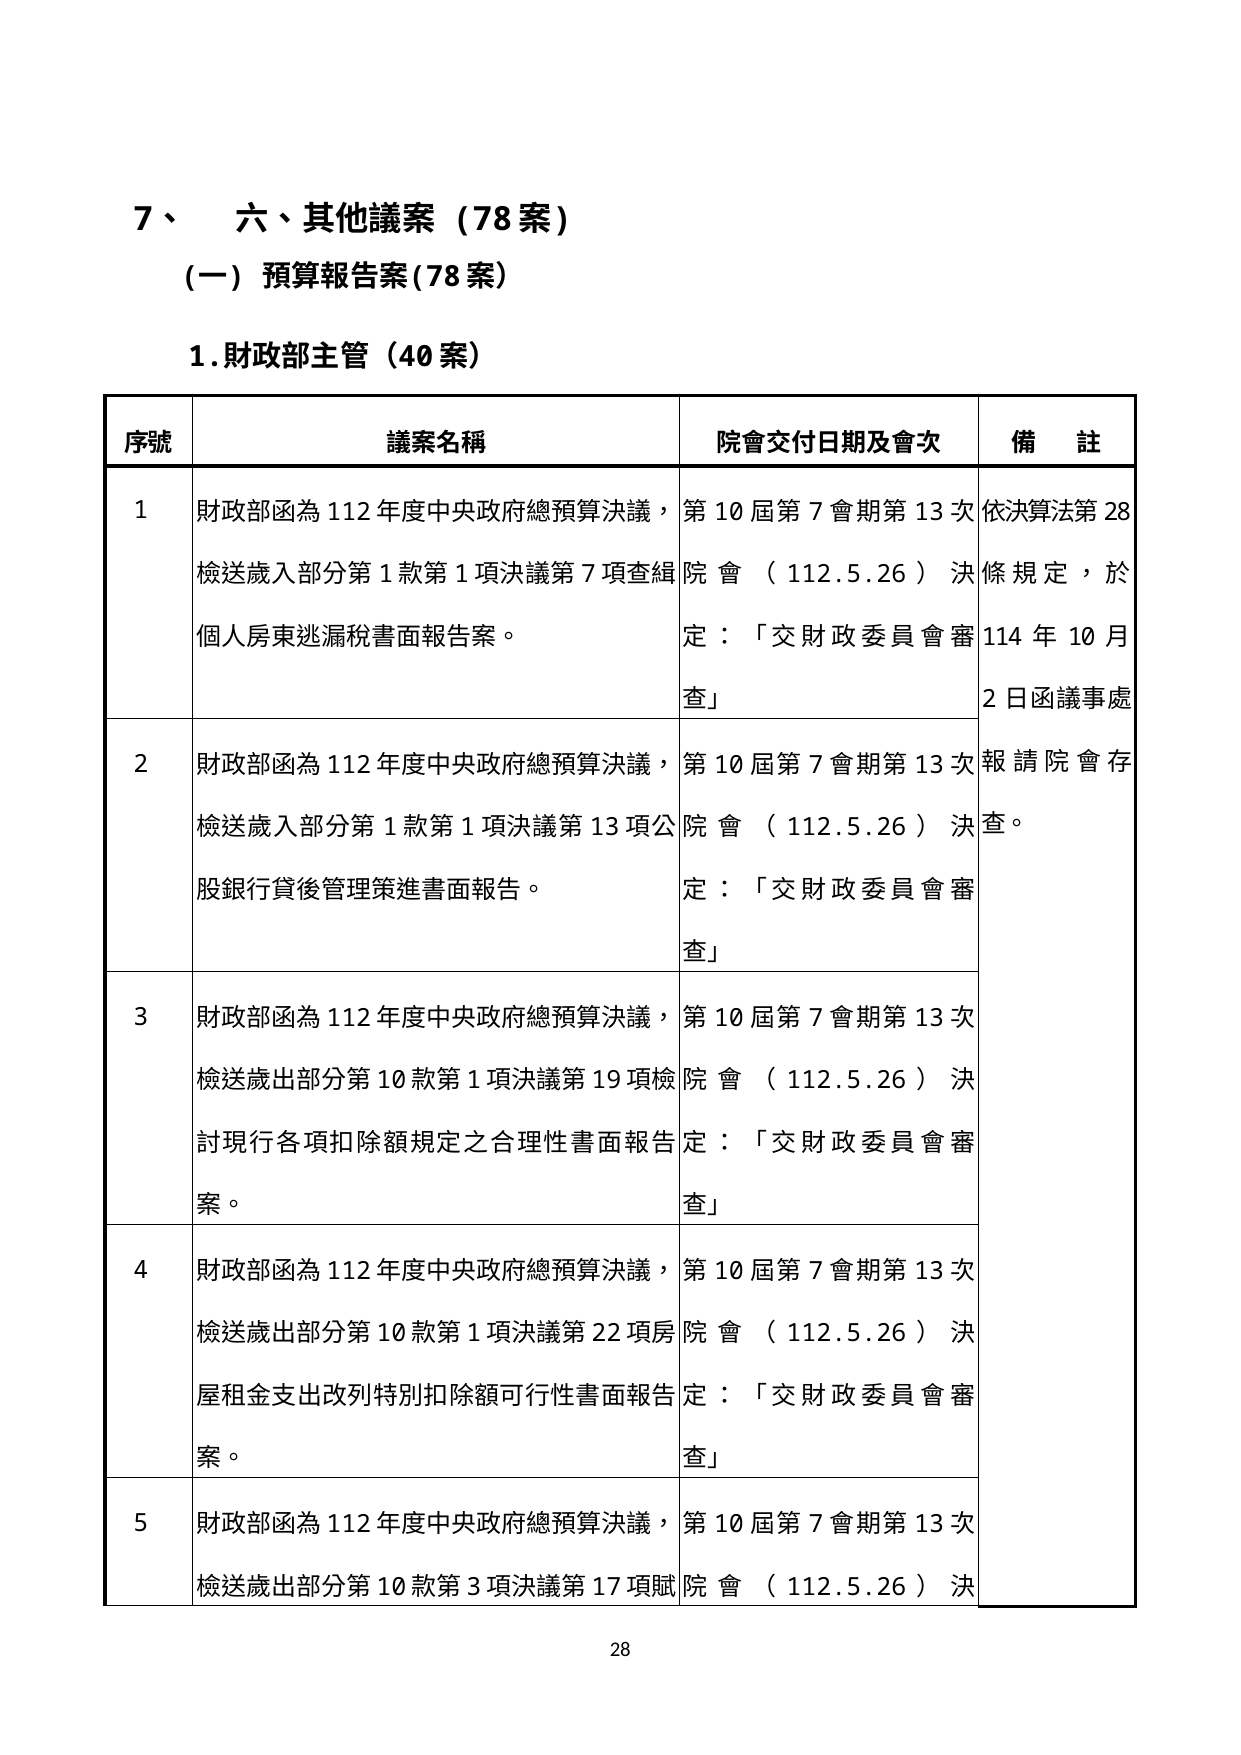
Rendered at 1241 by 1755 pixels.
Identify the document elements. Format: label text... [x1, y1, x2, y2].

table_cell 財政部函為112年度中央政府總預算決議，檢送歲入部分第1款第1項決議第7項查緝個人房東逃漏稅書面報告案。 [193, 468, 679, 717]
table_cell 財政部函為112年度中央政府總預算決議，檢送歲出部分第10款第1項決議第22項房屋租金支出改列特別扣除額可行性書面報告案。 [193, 1225, 679, 1477]
table_cell [107, 972, 192, 1224]
table_cell 財政部函為112年度中央政府總預算決議，檢送歲出部分第10款第3項決議第17項賦 [193, 1478, 679, 1605]
table_cell 財政部函為112年度中央政府總預算決議，檢送歲入部分第1款第1項決議第13項公股銀行貸後管理策進書面報告。 [193, 719, 679, 971]
table_cell 依決算法第28條規定，於114年10月2日函議事處報請院會存查。 [979, 468, 1134, 1605]
table_cell [107, 1478, 192, 1605]
table_cell [107, 468, 192, 717]
table_header 議案名稱 [193, 397, 679, 464]
subtitle (一) 預算報告案(78案） [181, 256, 1122, 293]
table_cell 第10屆第7會期第13次院會（112.5.26）決定：「交財政委員會審查」 [680, 719, 978, 971]
table_cell 第10屆第7會期第13次院會（112.5.26）決定：「交財政委員會審查」 [680, 972, 978, 1224]
table_cell 第10屆第7會期第13次院會（112.5.26）決定：「交財政委員會審查」 [680, 468, 978, 717]
table_header 院會交付日期及會次 [680, 397, 978, 464]
table_cell [107, 719, 192, 971]
table_header 備 註 [979, 397, 1134, 464]
table_cell 第10屆第7會期第13次院會（112.5.26）決定：「交財政委員會審查」 [680, 1225, 978, 1477]
subtitle 六、其他議案 (78案) [133, 175, 1122, 237]
table_cell [107, 1225, 192, 1477]
subtitle 1.財政部主管（40案） [118, 312, 1122, 375]
table_header 序號 [107, 397, 192, 464]
table_cell 財政部函為112年度中央政府總預算決議，檢送歲出部分第10款第1項決議第19項檢討現行各項扣除額規定之合理性書面報告案。 [193, 972, 679, 1224]
table_cell 第10屆第7會期第13次院會（112.5.26）決 [680, 1478, 978, 1605]
